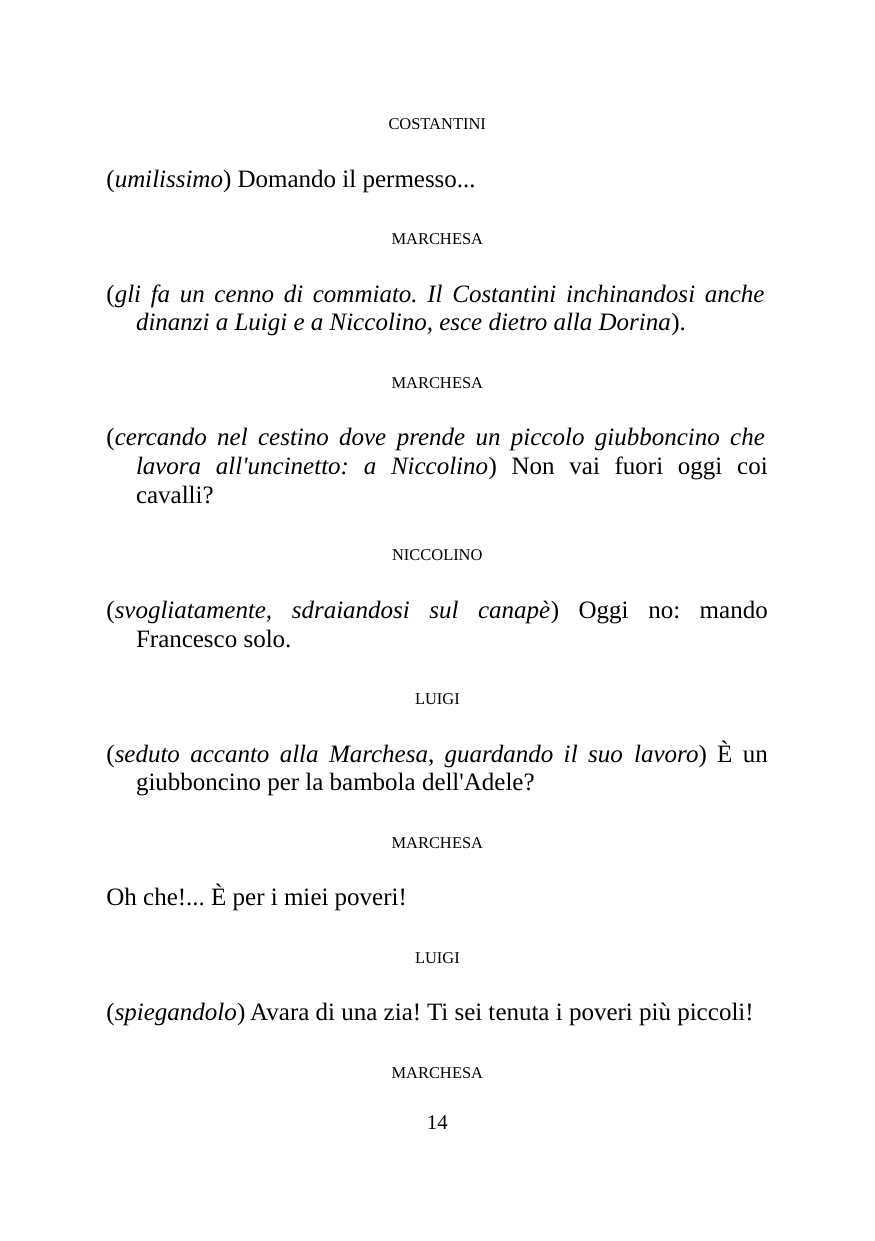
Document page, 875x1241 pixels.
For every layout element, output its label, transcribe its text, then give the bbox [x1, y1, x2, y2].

text niccolino [106, 537, 768, 566]
text (seduto accanto alla Marchesa, guardando il suo lavoro) È un giubboncino per la bambola dell'Adele? [106, 739, 768, 796]
text marchesa [106, 365, 768, 394]
text marchesa [106, 1055, 768, 1084]
text luigi [106, 681, 768, 710]
text costantini [106, 106, 768, 135]
text (gli fa un cenno di commiato. Il Costantini inchinandosi anche dinanzi a Luigi e a Niccolino, esce dietro alla Dorina). [106, 279, 768, 336]
text luigi [106, 940, 768, 969]
text (spiegandolo) Avara di una zia! Ti sei tenuta i poveri più piccoli! [106, 997, 768, 1026]
text (cercando nel cestino dove prende un piccolo giubboncino che lavora all'uncinetto: a Niccolino) Non vai fuori oggi coi cavalli? [106, 422, 768, 509]
text marchesa [106, 825, 768, 854]
text (umilissimo) Domando il permesso... [106, 164, 768, 192]
text (svogliatamente, sdraiandosi sul canapè) Oggi no: mando Francesco solo. [106, 595, 768, 652]
text marchesa [106, 221, 768, 250]
text Oh che!... È per i miei poveri! [106, 882, 768, 911]
